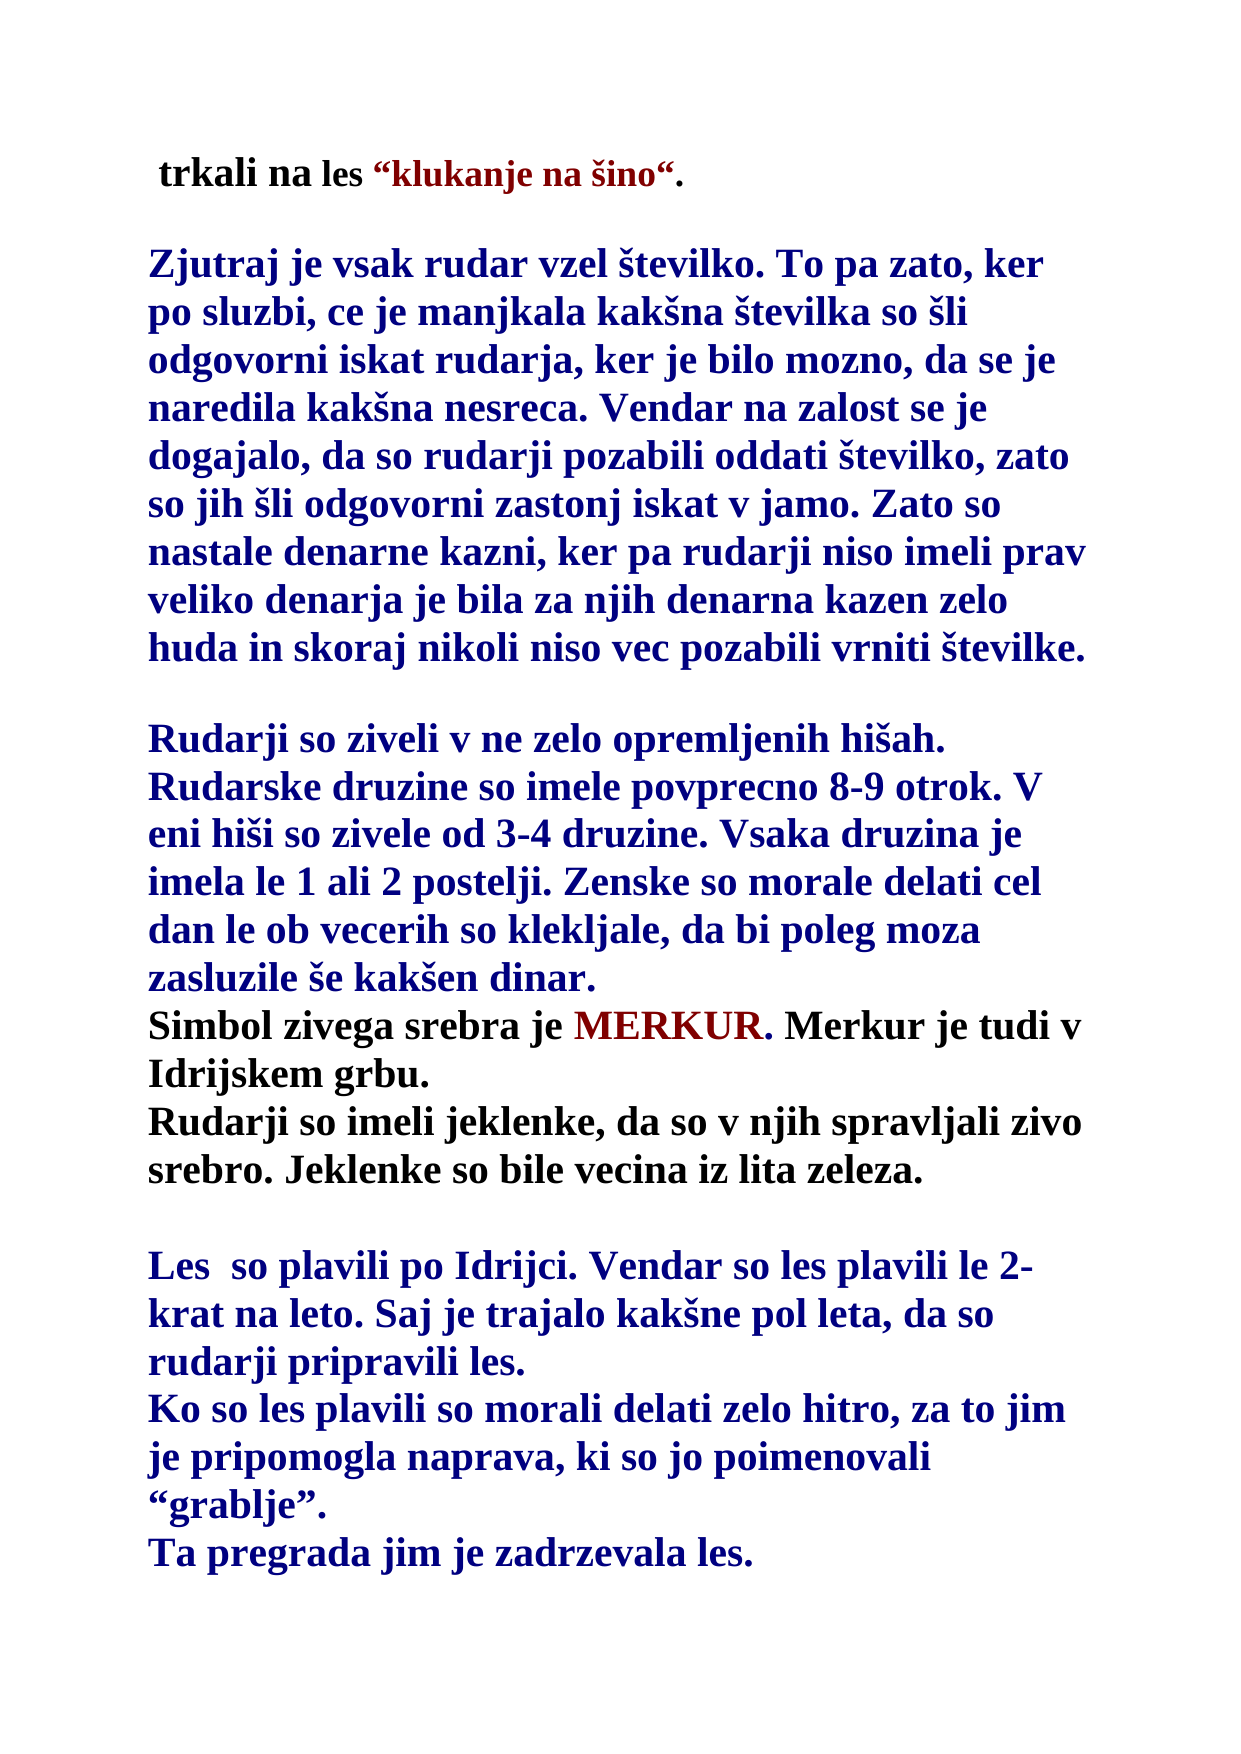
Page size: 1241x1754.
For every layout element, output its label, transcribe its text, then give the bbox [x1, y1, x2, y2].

text Ta pregrada jim je zadrzevala les. [148, 1528, 1093, 1576]
text Ko so les plavili so morali delati zelo hitro, za to jim je pripomogla naprava, ki so jo poimenovali “grablje”. [148, 1384, 1093, 1528]
text Rudarji so imeli jeklenke, da so v njih spravljali zivo srebro. Jeklenke so bile vecina iz lita zeleza. [148, 1096, 1093, 1192]
text trkali na les “klukanje na šino“. [148, 148, 1093, 196]
text Les so plavili po Idrijci. Vendar so les plavili le 2-krat na leto. Saj je trajalo kakšne pol leta, da so rudarji pripravili les. [148, 1240, 1093, 1384]
text Zjutraj je vsak rudar vzel številko. To pa zato, ker po sluzbi, ce je manjkala kakšna številka so šli odgovorni iskat rudarja, ker je bilo mozno, da se je naredila kakšna nesreca. Vendar na zalost se je dogajalo, da so rudarji pozabili oddati številko, zato so jih šli odgovorni zastonj iskat v jamo. Zato so nastale denarne kazni, ker pa rudarji niso imeli prav veliko denarja je bila za njih denarna kazen zelo huda in skoraj nikoli niso vec pozabili vrniti številke. [148, 239, 1093, 670]
text Rudarji so ziveli v ne zelo opremljenih hišah. Rudarske druzine so imele povprecno 8-9 otrok. V eni hiši so zivele od 3-4 druzine. Vsaka druzina je imela le 1 ali 2 postelji. Zenske so morale delati cel dan le ob vecerih so klekljale, da bi poleg moza zasluzile še kakšen dinar. [148, 713, 1093, 1001]
text Simbol zivega srebra je MERKUR. Merkur je tudi v Idrijskem grbu. [148, 1001, 1093, 1096]
